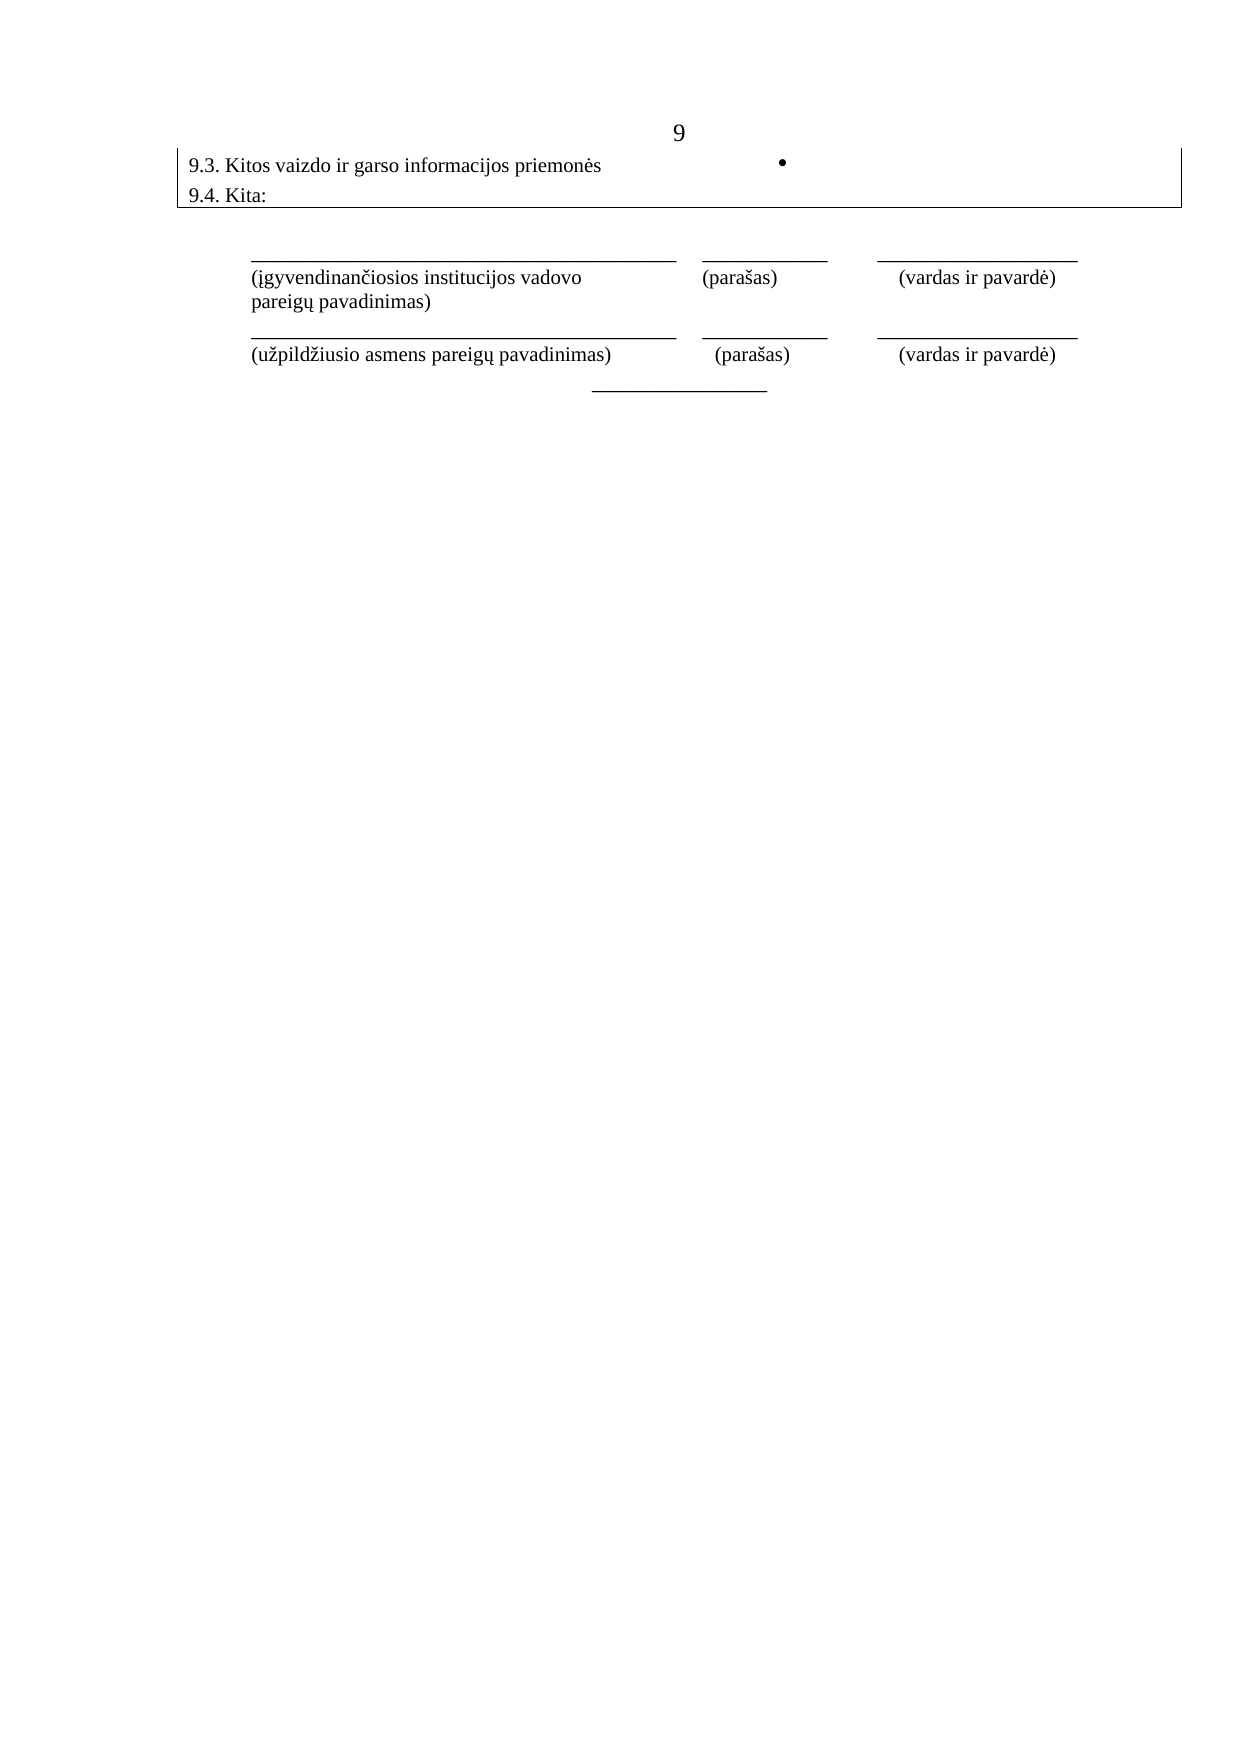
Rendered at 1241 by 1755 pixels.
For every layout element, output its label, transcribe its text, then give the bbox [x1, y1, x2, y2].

table_cell  [768, 148, 1181, 182]
table_cell 9.4. Kita: [1170, 183, 1181, 207]
text __________________________________ __________ ________________ [177, 313, 1181, 342]
table_cell 9.4. Kita: [178, 183, 188, 207]
text pareigų pavadinimas) [177, 289, 1181, 313]
text (įgyvendinančiosios institucijos vadovo (parašas) (vardas ir pavardė) [177, 265, 1181, 289]
table_cell 9.3. Kitos vaizdo ir garso informacijos priemonės [178, 148, 768, 182]
text ______________ [177, 366, 1181, 395]
text (užpildžiusio asmens pareigų pavadinimas) (parašas) (vardas ir pavardė) [177, 342, 1181, 366]
text __________________________________ __________ ________________ [177, 236, 1181, 265]
